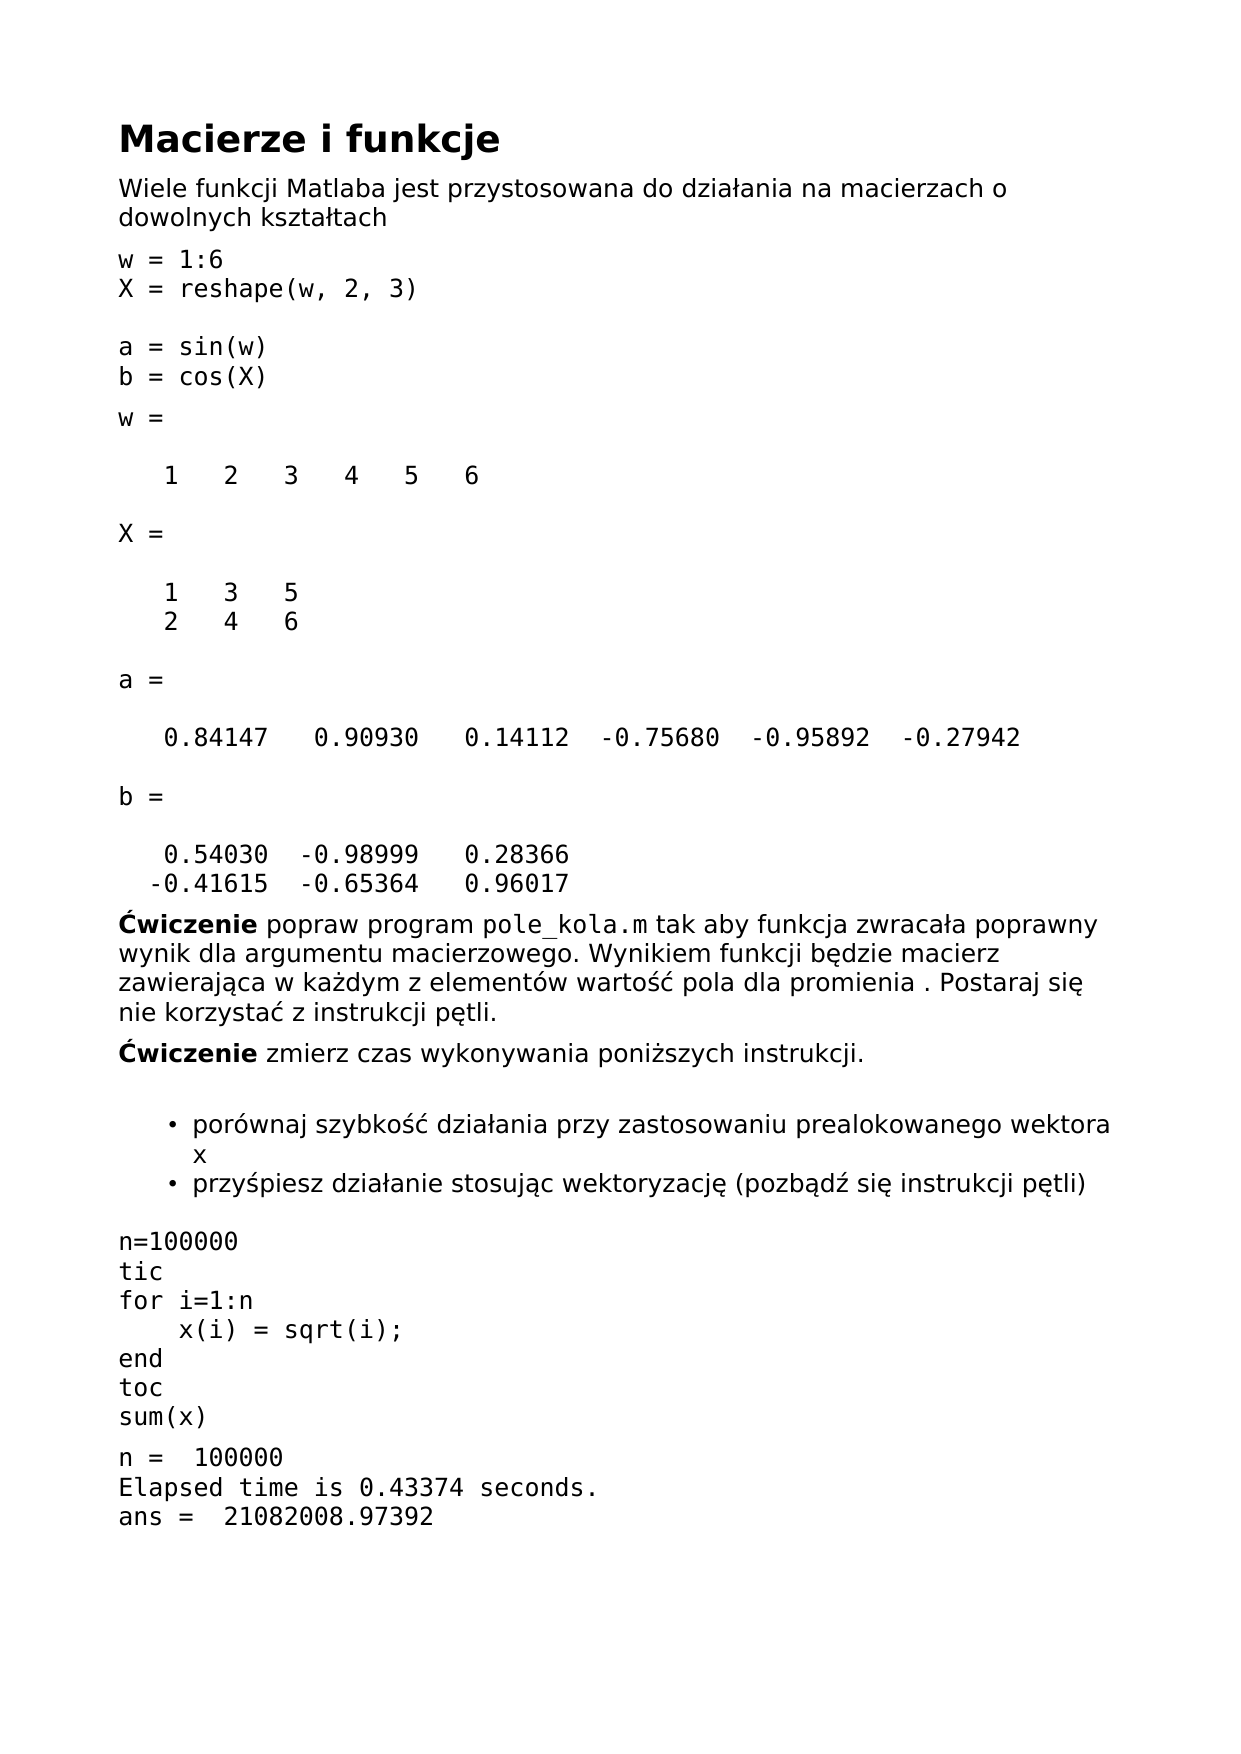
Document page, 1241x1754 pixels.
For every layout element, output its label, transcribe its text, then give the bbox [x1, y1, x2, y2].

text w = 1:6 X = reshape(w, 2, 3) a = sin(w) b = cos(X) [118, 245, 1122, 391]
list przyśpiesz działanie stosując wektoryzację (pozbądź się instrukcji pętli) [177, 1169, 1122, 1198]
text n=100000 tic for i=1:n x(i) = sqrt(i); end toc sum(x) [118, 1228, 1122, 1432]
subtitle Macierze i funkcje [118, 118, 1122, 162]
text Ćwiczenie zmierz czas wykonywania poniższych instrukcji. [118, 1039, 1122, 1069]
list porównaj szybkość działania przy zastosowaniu prealokowanego wektora x [177, 1111, 1122, 1169]
text Ćwiczenie popraw program pole_kola.m tak aby funkcja zwracała poprawny wynik dla argumentu macierzowego. Wynikiem funkcji będzie macierz zawierająca w każdym z elementów wartość pola dla promienia . Postaraj się nie korzystać z instrukcji pętli. [118, 910, 1122, 1027]
text n = 100000 Elapsed time is 0.43374 seconds. ans = 21082008.97392 [118, 1443, 1122, 1531]
text w = 1 2 3 4 5 6 X = 1 3 5 2 4 6 a = 0.84147 0.90930 0.14112 -0.75680 -0.95892 -0.27942 b = 0.54030 -0.98999 0.28366 -0.41615 -0.65364 0.96017 [118, 403, 1122, 898]
text Wiele funkcji Matlaba jest przystosowana do działania na macierzach o dowolnych kształtach [118, 174, 1122, 233]
